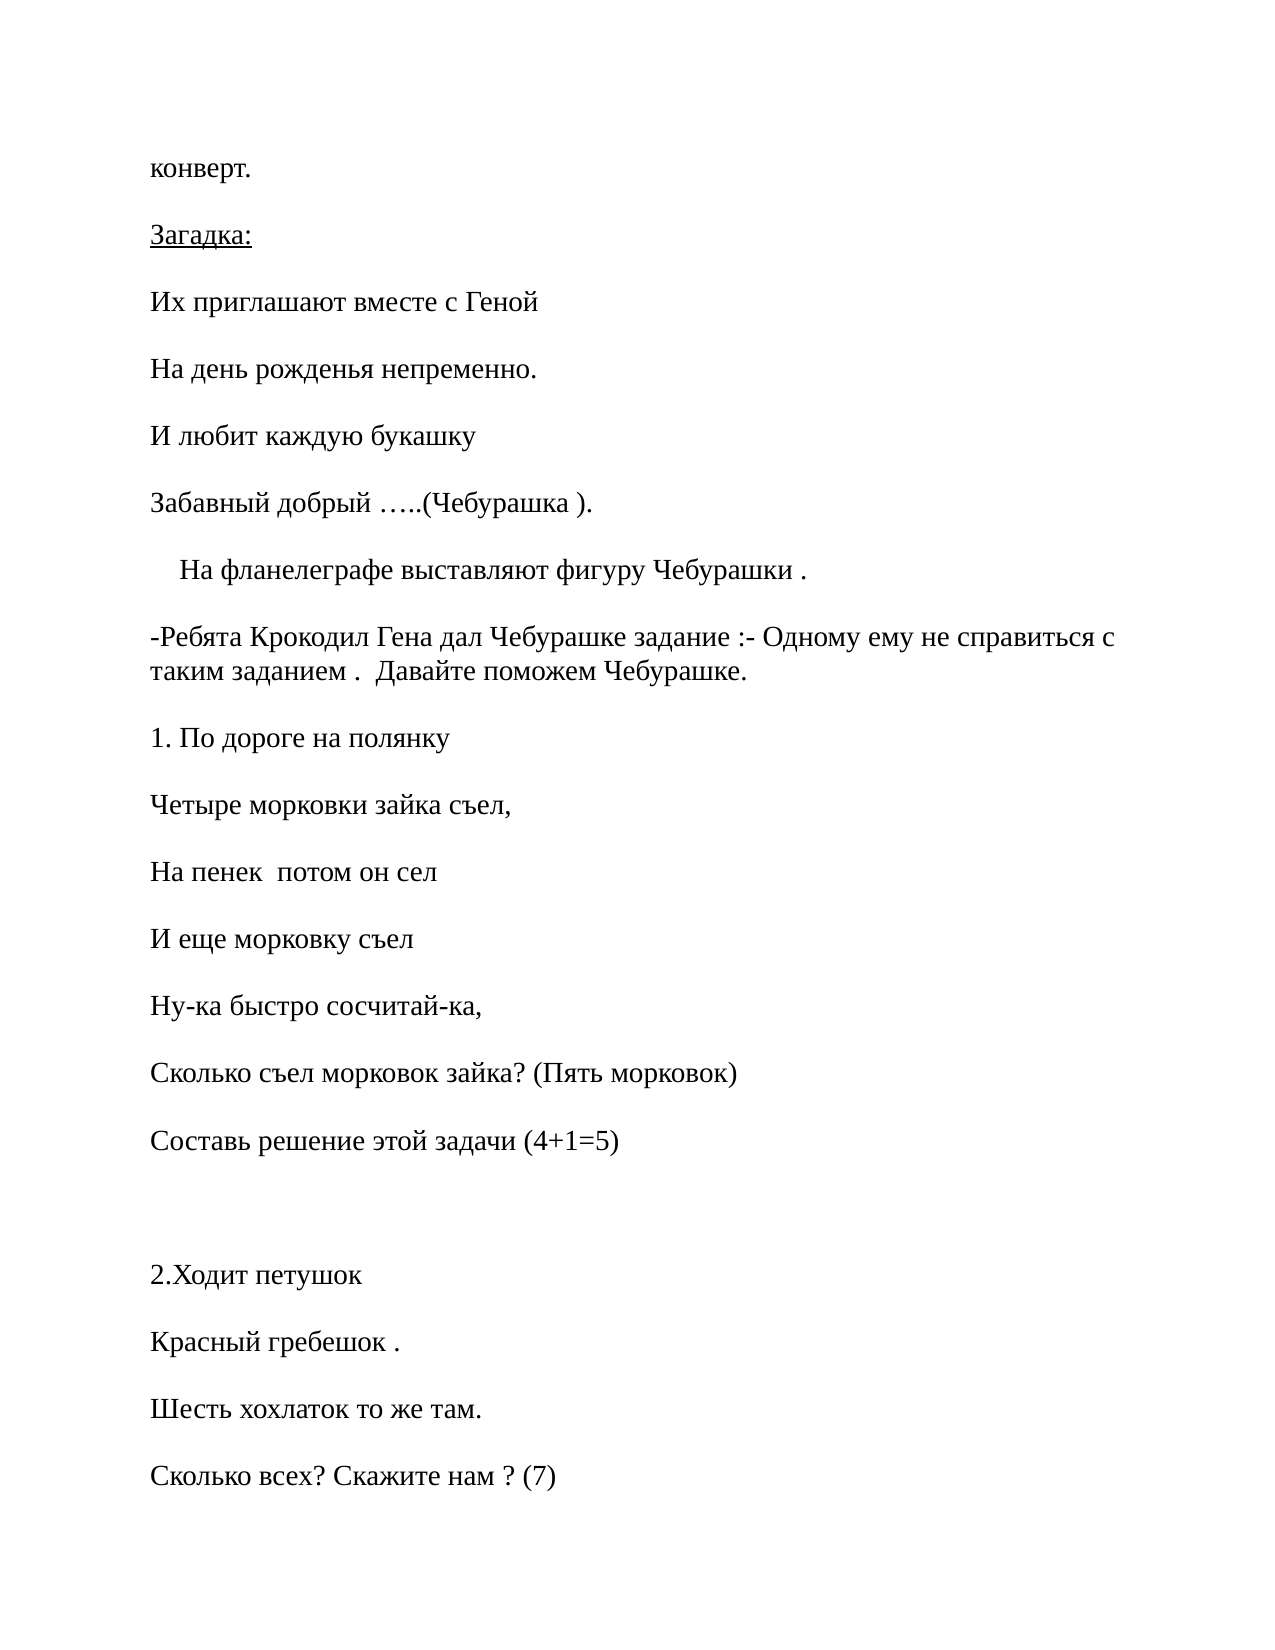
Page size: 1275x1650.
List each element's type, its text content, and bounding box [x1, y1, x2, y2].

text На пенек потом он сел [150, 854, 1125, 888]
text Сколько всех? Скажите нам ? (7) [150, 1458, 1125, 1492]
text -Ребята Крокодил Гена дал Чебурашке задание :- Одному ему не справиться с таким заданием . Давайте поможем Чебурашке. [150, 619, 1125, 687]
text И еще морковку съел [150, 921, 1125, 955]
text На день рожденья непременно. [150, 351, 1125, 385]
text Шесть хохлаток то же там. [150, 1391, 1125, 1424]
text Четыре морковки зайка съел, [150, 787, 1125, 821]
text конверт. [150, 150, 1125, 183]
text Ну-ка быстро сосчитай-ка, [150, 988, 1125, 1022]
text На фланелеграфе выставляют фигуру Чебурашки . [150, 552, 1125, 586]
text 2.Ходит петушок [150, 1257, 1125, 1290]
text Красный гребешок . [150, 1324, 1125, 1357]
text 1. По дороге на полянку [150, 720, 1125, 754]
text Их приглашают вместе с Геной [150, 284, 1125, 318]
text Сколько съел морковок зайка? (Пять морковок) [150, 1056, 1125, 1089]
text Составь решение этой задачи (4+1=5) [150, 1123, 1125, 1156]
text Забавный добрый …..(Чебурашка ). [150, 485, 1125, 519]
text Загадка: [150, 217, 1125, 251]
text И любит каждую букашку [150, 418, 1125, 452]
